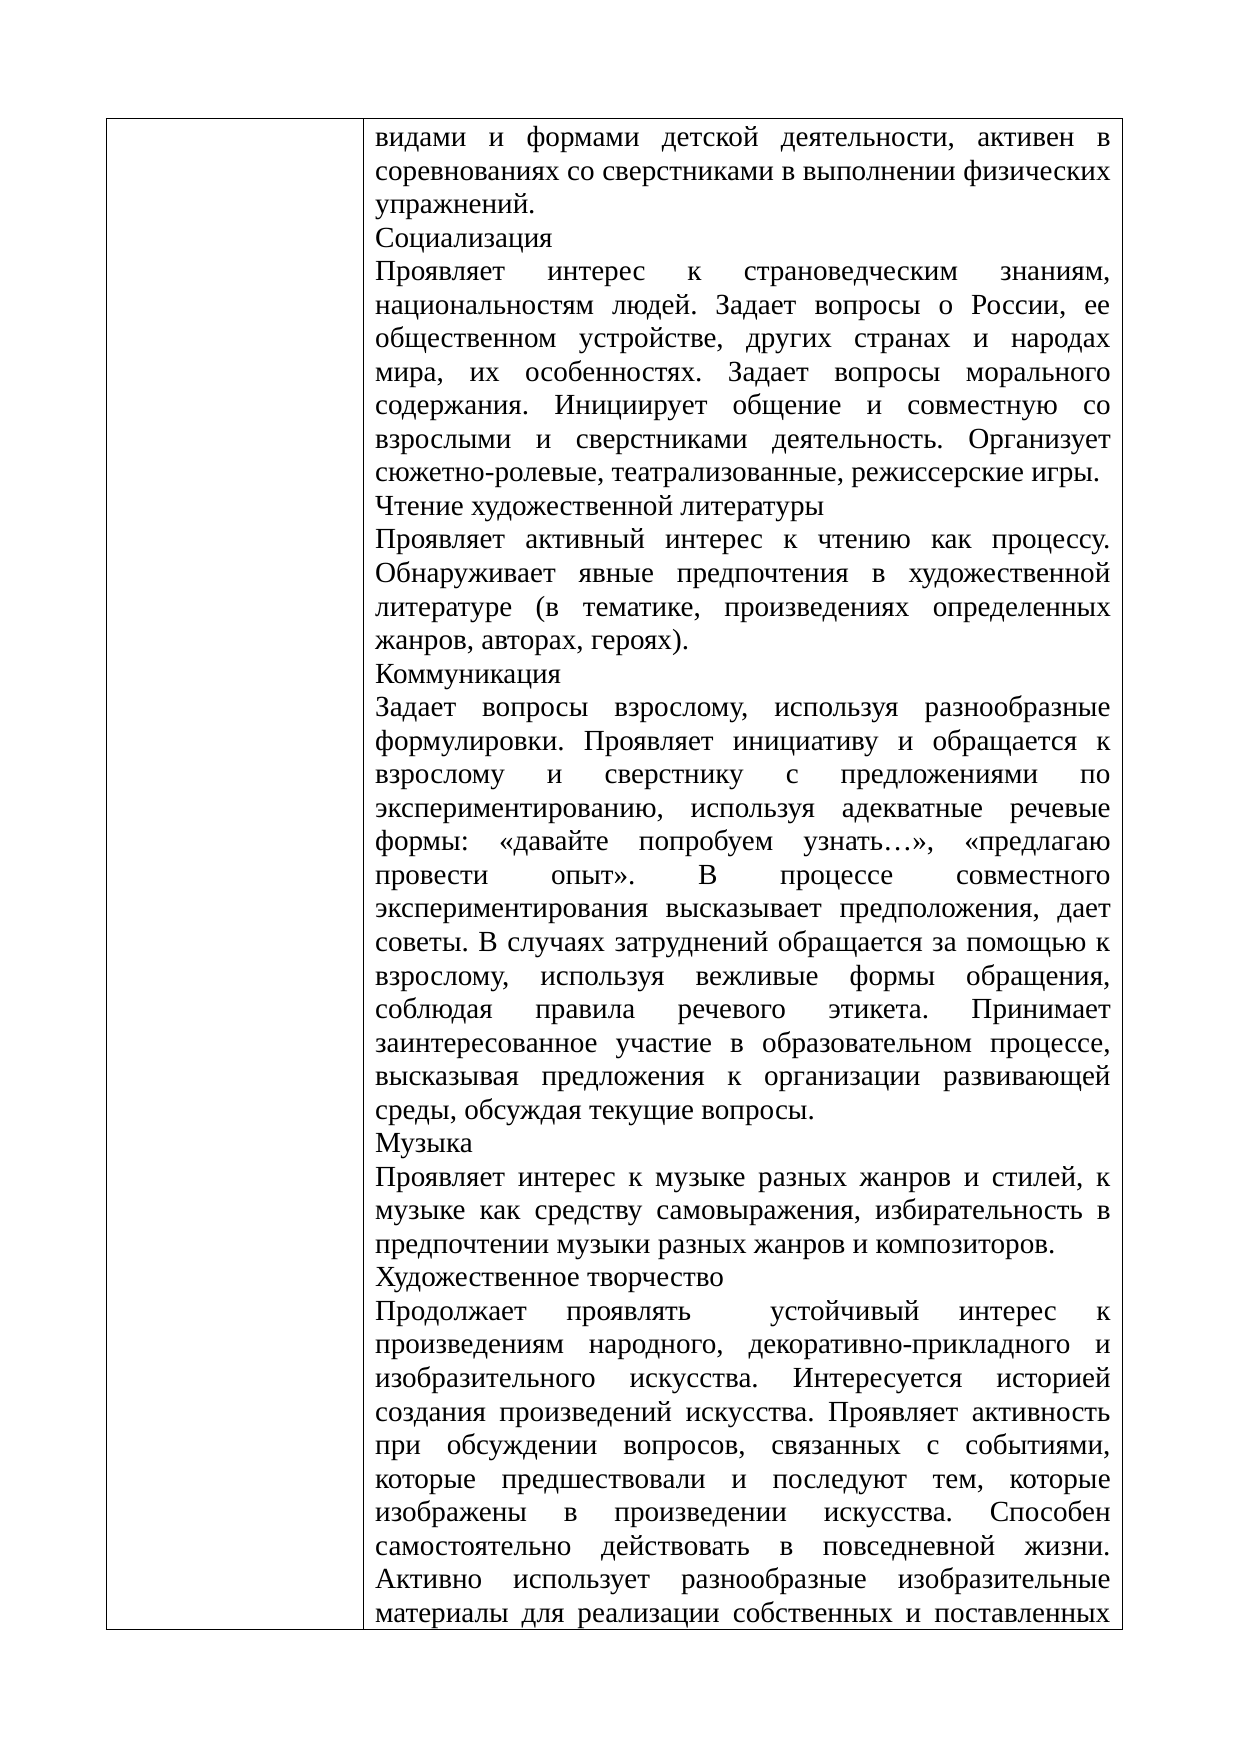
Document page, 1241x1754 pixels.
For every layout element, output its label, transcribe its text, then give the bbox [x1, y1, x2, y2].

table_cell [107, 119, 363, 1628]
table_cell видами и формами детской деятельности, активен в соревнованиях со сверстниками в выполнении физических упражнений. Социализация Проявляет интерес к страноведческим знаниям, национальностям людей. Задает вопросы о России, ее общественном устройстве, других странах и народах мира, их особенностях. Задает вопросы морального содержания. Инициирует общение и совместную со взрослыми и сверстниками деятельность. Организует сюжетно-ролевые, театрализованные, режиссерские игры. Чтение художественной литературы Проявляет активный интерес к чтению как процессу. Обнаруживает явные предпочтения в художественной литературе (в тематике, произведениях определенных жанров, авторах, героях). Коммуникация Задает вопросы взрослому, используя разнообразные формулировки. Проявляет инициативу и обращается к взрослому и сверстнику с предложениями по экспериментированию, используя адекватные речевые формы: «давайте попробуем узнать…», «предлагаю провести опыт». В процессе совместного экспериментирования высказывает предположения, дает советы. В случаях затруднений обращается за помощью к взрослому, используя вежливые формы обращения, соблюдая правила речевого этикета. Принимает заинтересованное участие в образовательном процессе, высказывая предложения к организации развивающей среды, обсуждая текущие вопросы. Музыка Проявляет интерес к музыке разных жанров и стилей, к музыке как средству самовыражения, избирательность в предпочтении музыки разных жанров и композиторов. Художественное творчество Продолжает проявлять устойчивый интерес к произведениям народного, декоративно-прикладного и изобразительного искусства. Интересуется историей создания произведений искусства. Проявляет активность при обсуждении вопросов, связанных с событиями, которые предшествовали и последуют тем, которые изображены в произведении искусства. Способен самостоятельно действовать в повседневной жизни. Активно использует разнообразные изобразительные материалы для реализации собственных и поставленных [364, 119, 1122, 1628]
